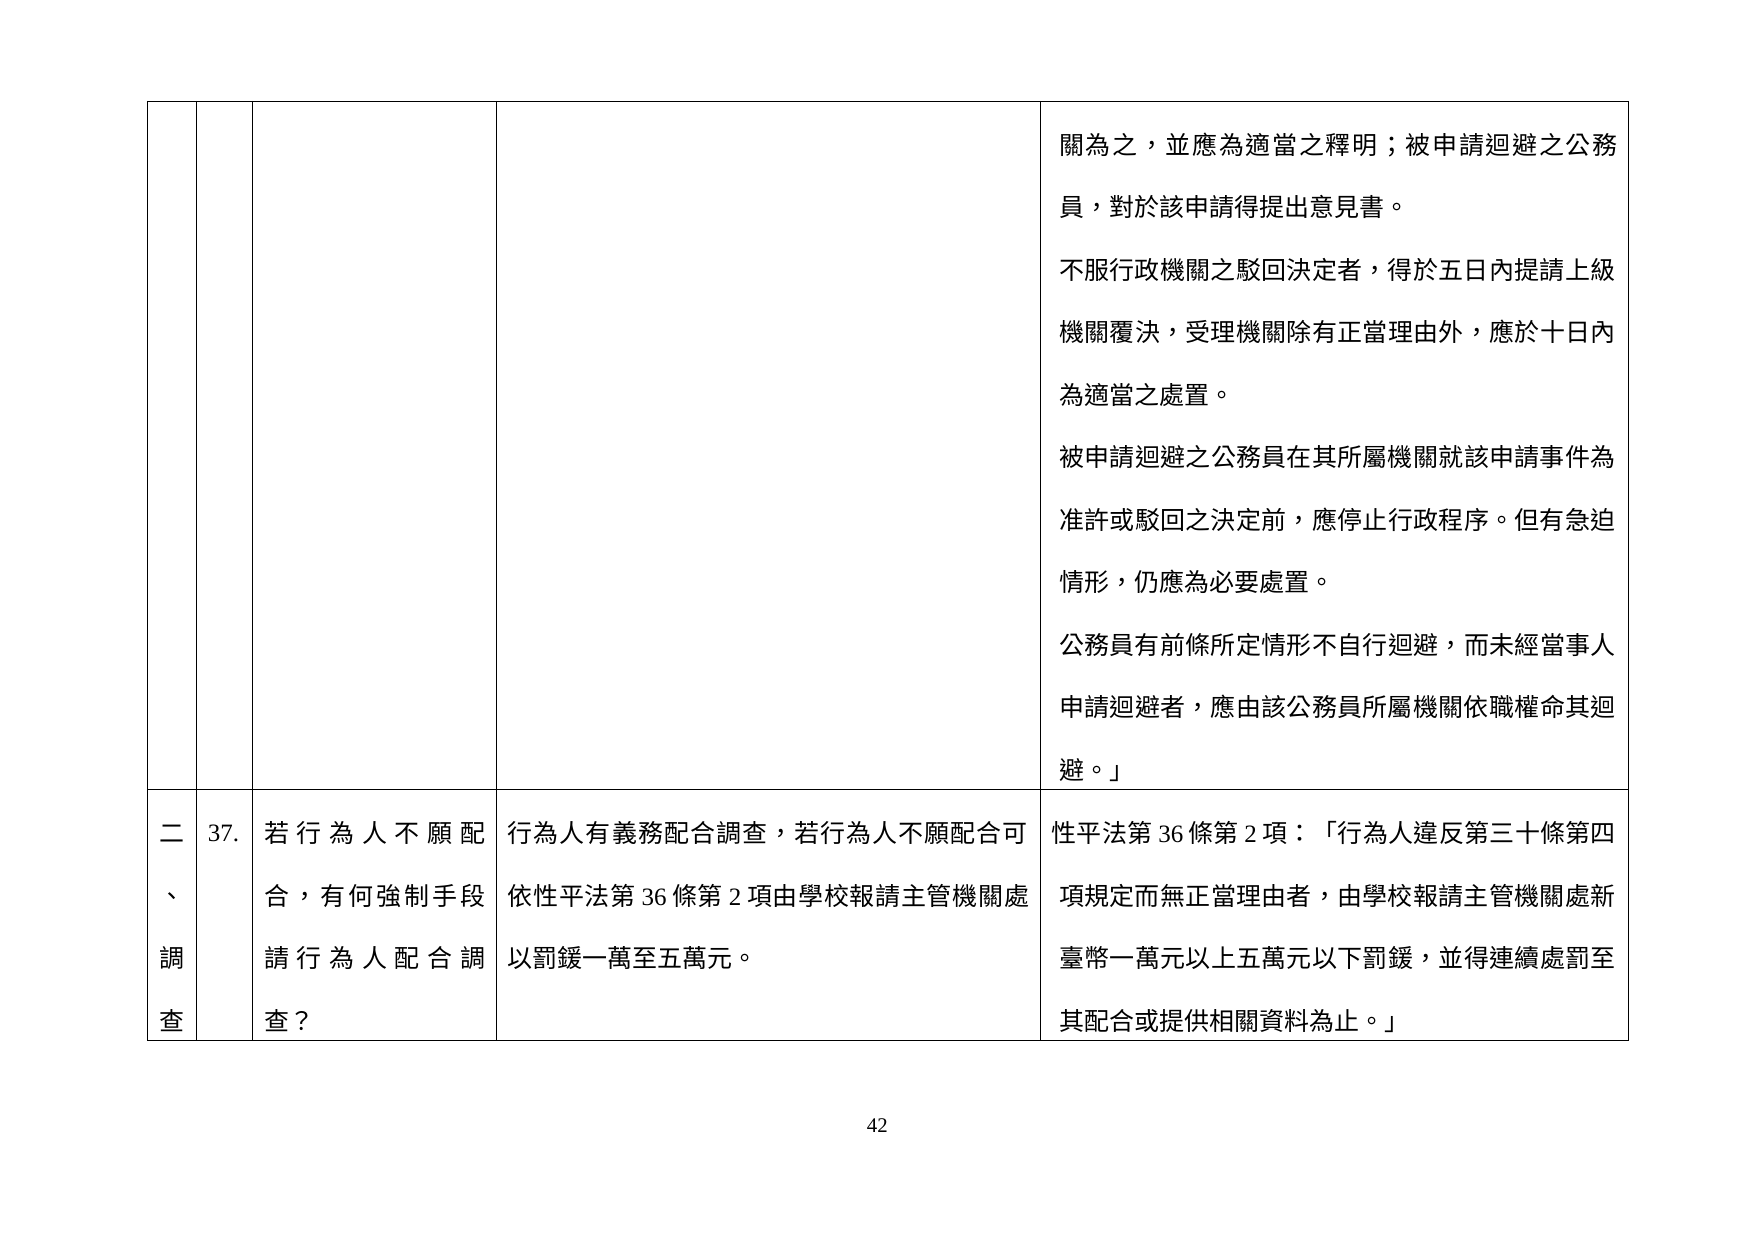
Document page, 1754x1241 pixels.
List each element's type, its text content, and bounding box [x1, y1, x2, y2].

table_cell [253, 102, 496, 789]
table_cell 若行為人不願配合，有何強制手段請行為人配合調查？ [253, 790, 496, 1040]
table_cell 關為之，並應為適當之釋明；被申請迴避之公務員，對於該申請得提出意見書。 不服行政機關之駁回決定者，得於五日內提請上級機關覆決，受理機關除有正當理由外，應於十日內為適當之處置。 被申請迴避之公務員在其所屬機關就該申請事件為准許或駁回之決定前，應停止行政程序。但有急迫情形，仍應為必要處置。 公務員有前條所定情形不自行迴避，而未經當事人申請迴避者，應由該公務員所屬機關依職權命其迴避。」 [1041, 102, 1628, 789]
table_cell [148, 102, 196, 789]
table_cell [197, 102, 252, 789]
table_cell 37. [197, 790, 252, 1040]
table_cell 二、調查 [148, 790, 196, 1040]
table_cell 行為人有義務配合調查，若行為人不願配合可依性平法第36條第2項由學校報請主管機關處以罰鍰一萬至五萬元。 [497, 790, 1040, 1040]
table_cell 性平法第36條第2項：「行為人違反第三十條第四項規定而無正當理由者，由學校報請主管機關處新臺幣一萬元以上五萬元以下罰鍰，並得連續處罰至其配合或提供相關資料為止。」 [1041, 790, 1628, 1040]
table_cell 一、性平法第32條第2項所規定之調查程序上有重大瑕疵者，例如: 組織不合法： 性平會性別比例不符性平法之規定。 調查小組性別或專業人才比例不符性平法之規定。 專業人才之資格不符防治準則之規定。 雙方當事人分屬不同學校時，未有申請人學校代表。 違反迴避規定：有應迴避而未迴避之情形。 調查過程中未給當事人充分陳述意見之機會。 二、依據本部95年9月15日台訓（三）字第0950132320號函送「教育部就各級學校處理校園性侵害或性騷擾事件適用說明一覽表」之規定辦理。 [497, 102, 1040, 789]
